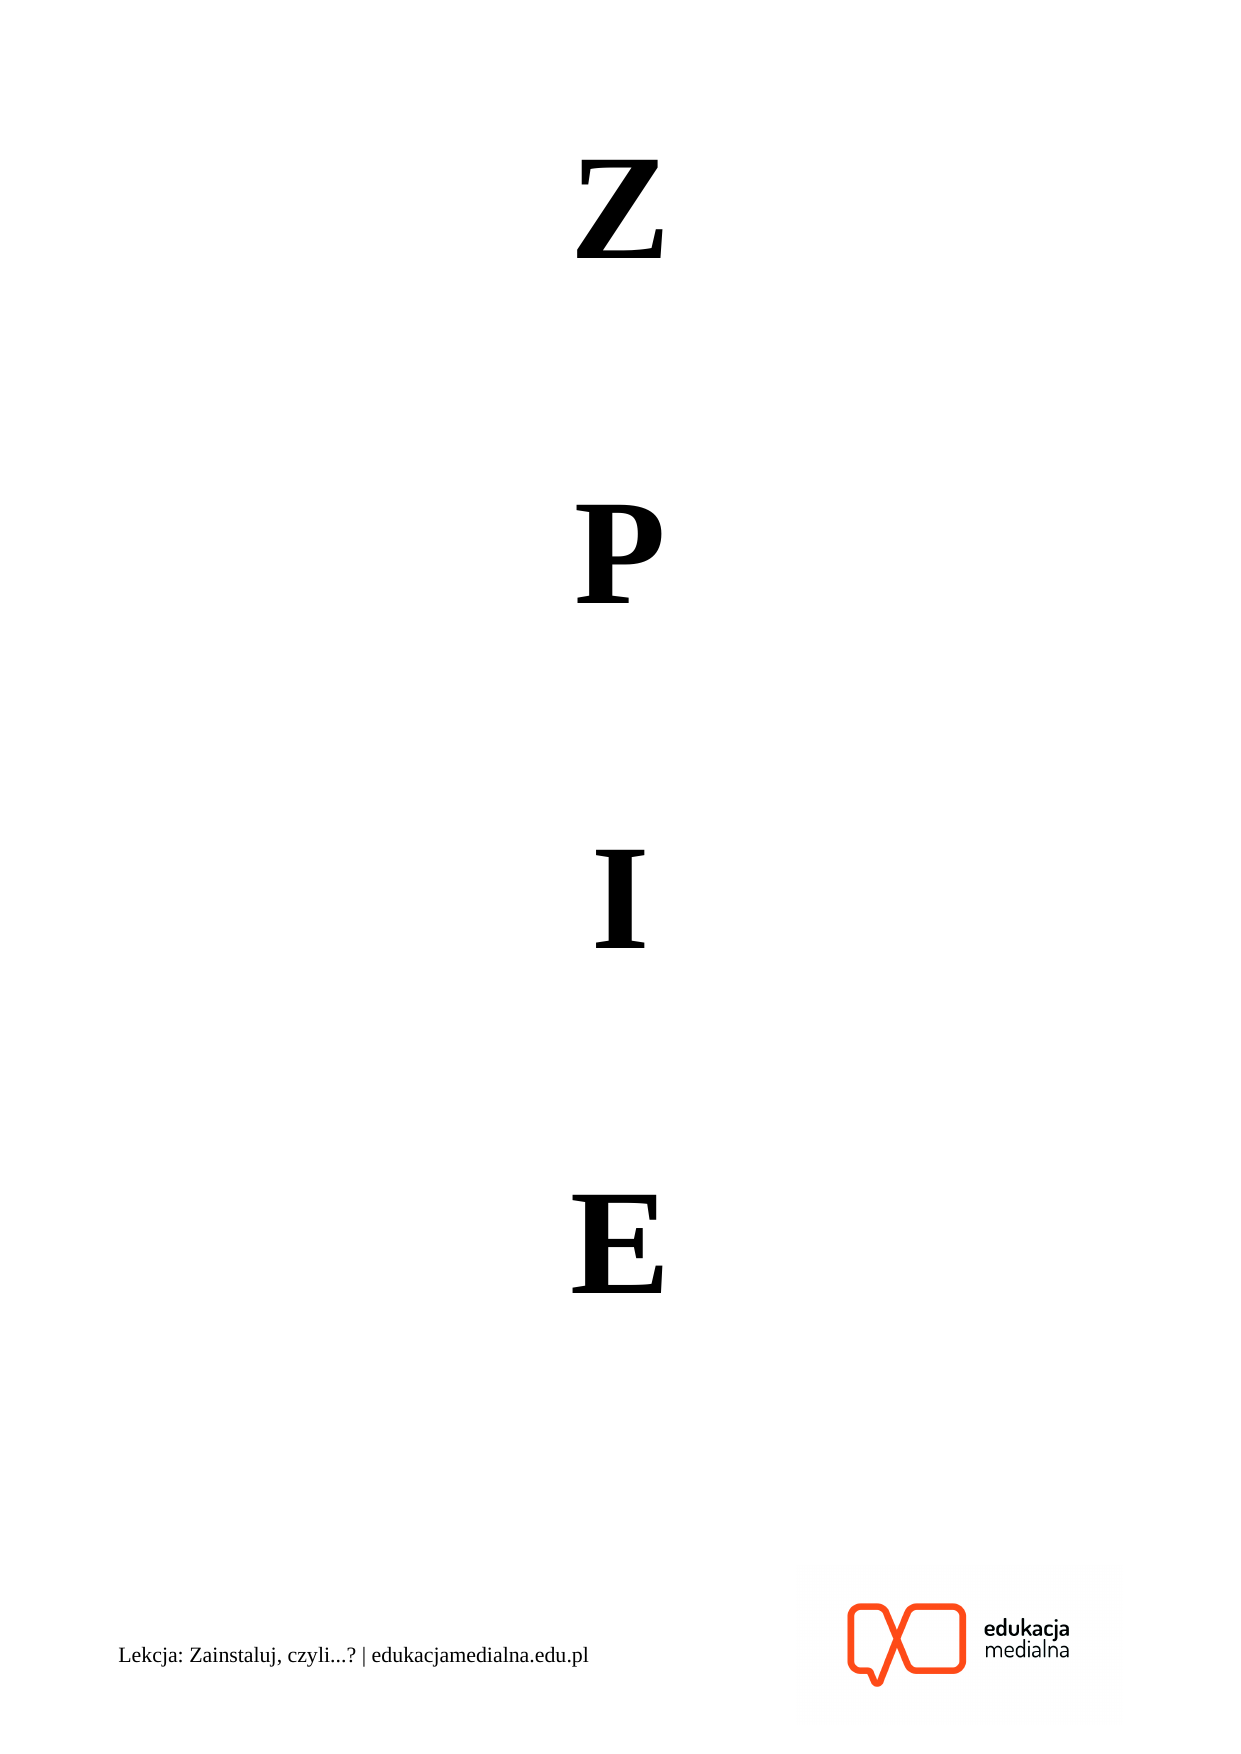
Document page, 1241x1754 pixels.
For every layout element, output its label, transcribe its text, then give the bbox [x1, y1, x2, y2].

text I [118, 808, 1122, 981]
text E [118, 1153, 1122, 1326]
picture [795, 1565, 1123, 1725]
text Z [118, 118, 1122, 291]
text P [118, 463, 1122, 636]
